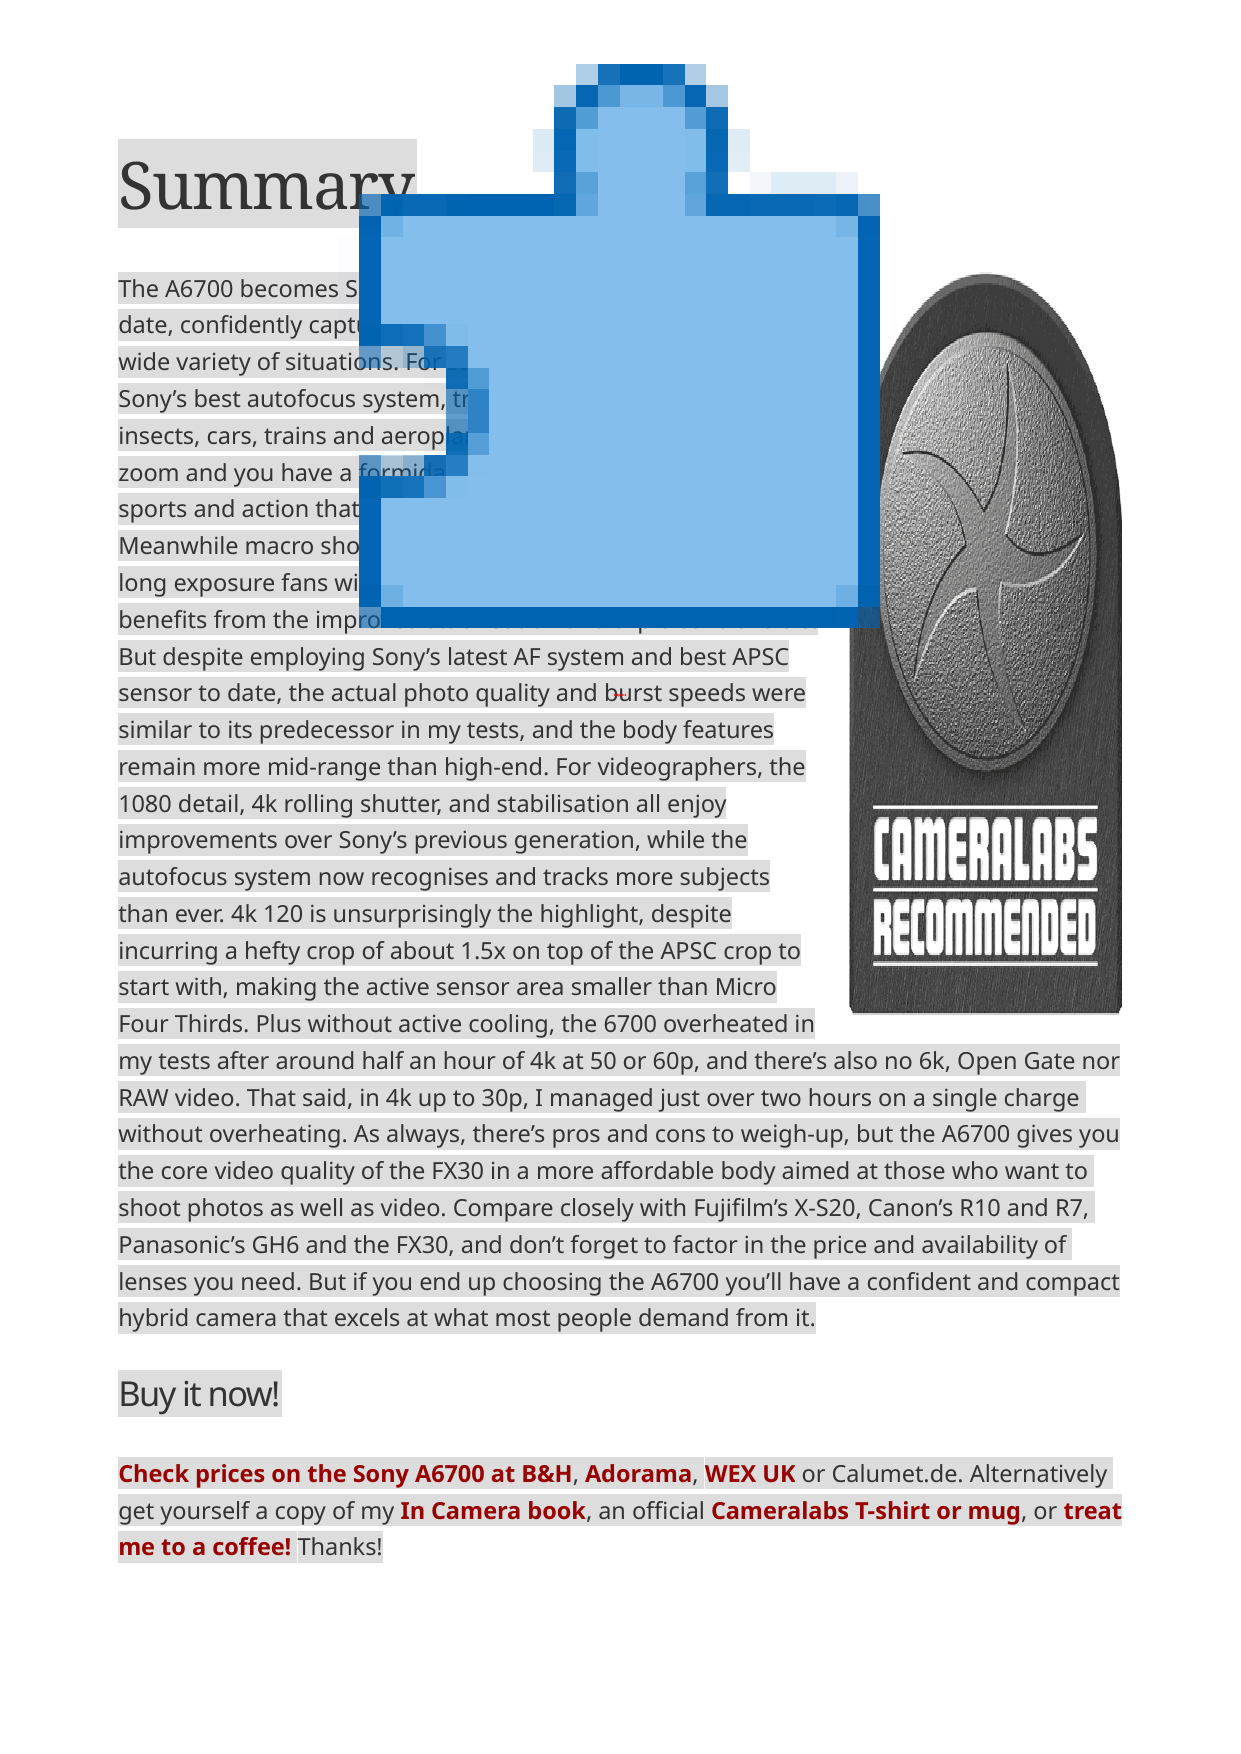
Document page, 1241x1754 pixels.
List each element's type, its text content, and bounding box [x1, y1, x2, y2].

text The A6700 becomes Sony’s most capable hybrid APSC camera to date, confidently capturing high quality photos and videos in a wide variety of situations. For stills shooters, the highlight is Sony’s best autofocus system, tracking people, animals, birds, insects, cars, trains and aeroplanes. Couple it with the E 70-350 zoom and you have a formidable combination for wildlife, sports and action that remains very compact and lightweight. Meanwhile macro shooters will appreciate focus bracketing, long exposure fans will enjoy the Bulb timer, while everyone benefits from the improved stabilisation and triple control dials. But despite employing Sony’s latest AF system and best APSC sensor to date, the actual photo quality and burst speeds were similar to its predecessor in my tests, and the body features remain more mid-range than high-end. For videographers, the 1080 detail, 4k rolling shutter, and stabilisation all enjoy improvements over Sony’s previous generation, while the autofocus system now recognises and tracks more subjects than ever. 4k 120 is unsurprisingly the highlight, despite incurring a hefty crop of about 1.5x on top of the APSC crop to start with, making the active sensor area smaller than Micro Four Thirds. Plus without active cooling, the 6700 overheated in my tests after around half an hour of 4k at 50 or 60p, and there’s also no 6k, Open Gate nor RAW video. That said, in 4k up to 30p, I managed just over two hours on a single charge without overheating. As always, there’s pros and cons to weigh-up, but the A6700 gives you the core video quality of the FX30 in a more affordable body aimed at those who want to shoot photos as well as video. Compare closely with Fujifilm’s X-S20, Canon’s R10 and R7, Panasonic’s GH6 and the FX30, and don’t forget to factor in the price and availability of lenses you need. But if you end up choosing the A6700 you’ll have a confident and compact hybrid camera that excels at what most people demand from it. [118, 272, 1122, 1334]
subtitle Buy it now! [118, 1370, 1122, 1417]
subtitle Summary [118, 139, 554, 228]
text Check prices on the Sony A6700 at B&H, Adorama, WEX UK or Calumet.de. Alternatively get yourself a copy of my In Camera book, an official Cameralabs T-shirt or mug, or treat me to a coffee! Thanks! [118, 1457, 1122, 1563]
subtitle [728, 139, 1122, 228]
picture [848, 272, 1123, 1015]
